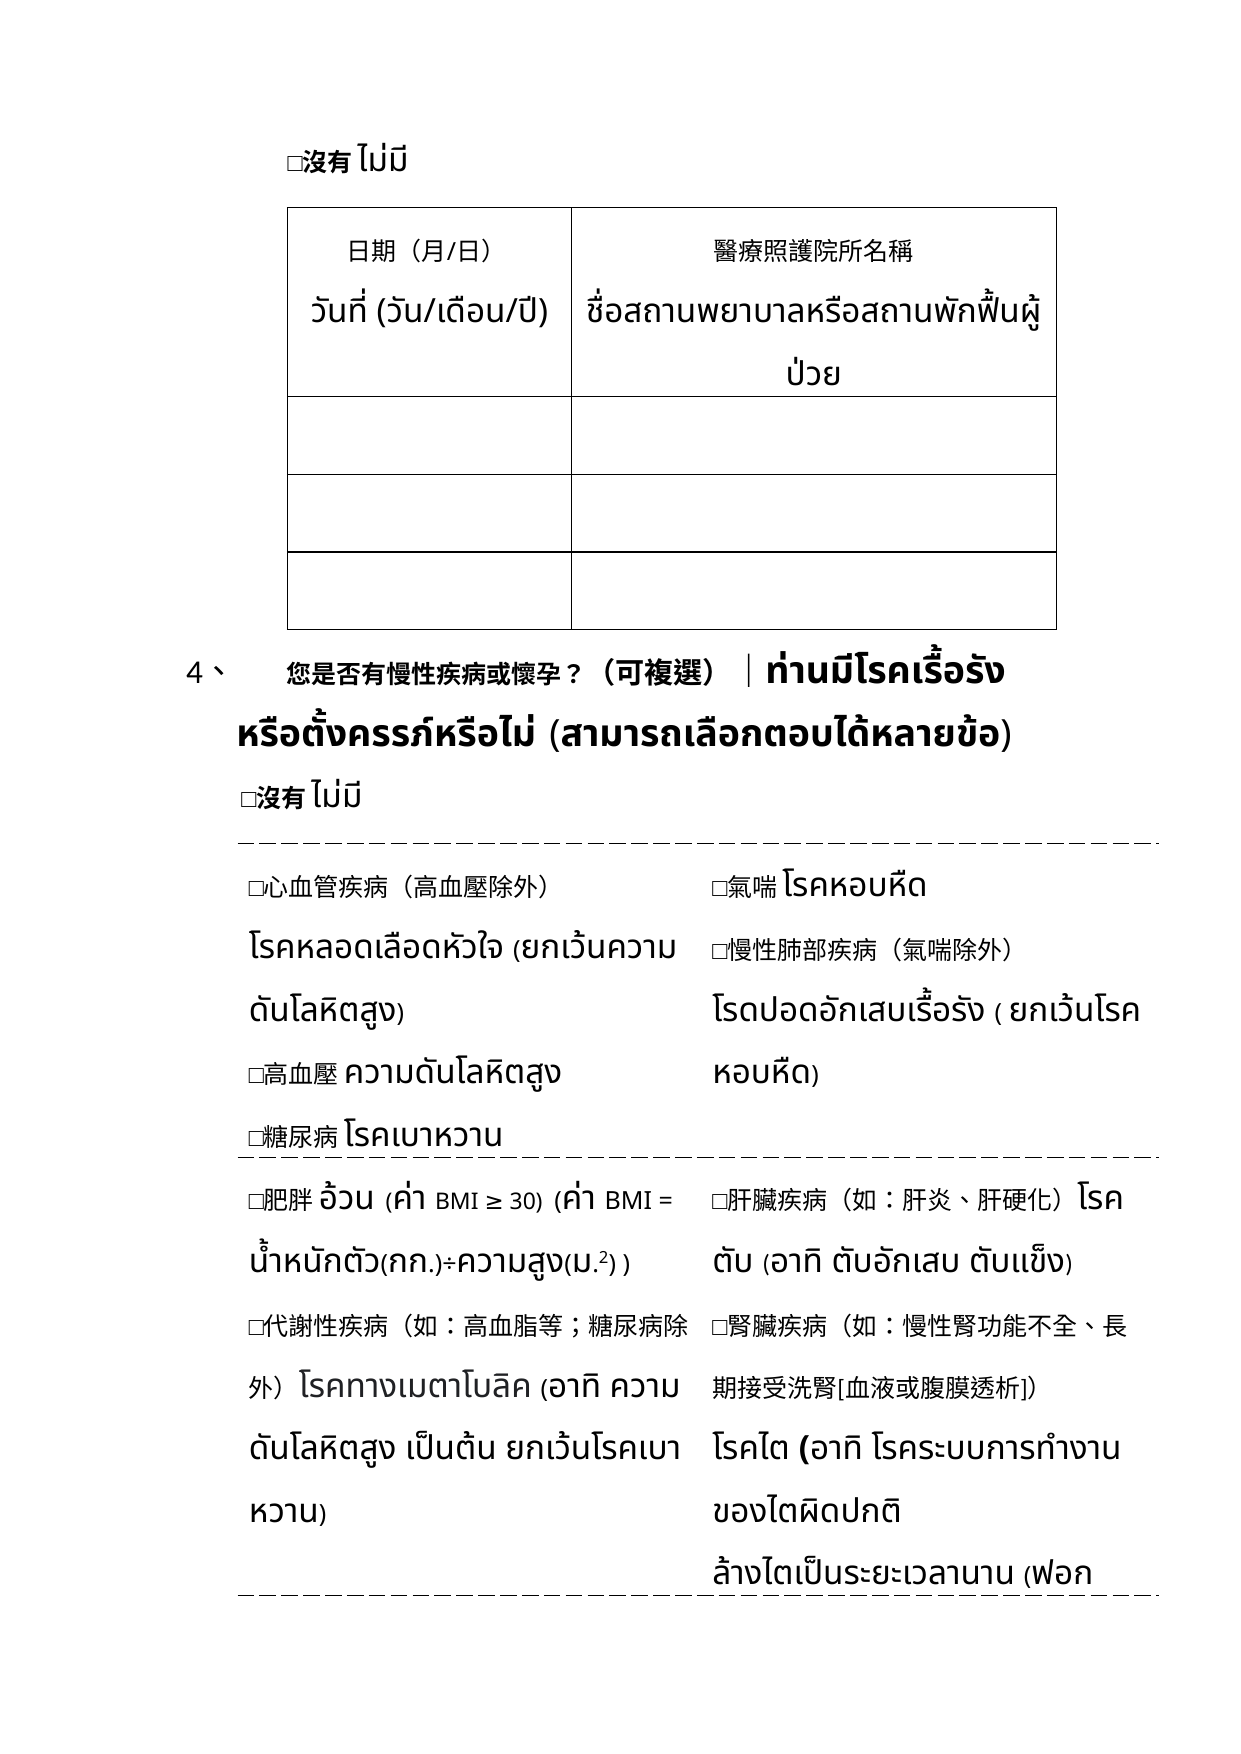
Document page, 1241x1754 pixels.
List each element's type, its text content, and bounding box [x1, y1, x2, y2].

list 您是否有慢性疾病或懷孕？（可複選）｜ท่านมีโรคเรื้อรังหรือตั้งครรภ์หรือไม่ (สามารถเลือกตอบได้หลายข้อ) [186, 630, 1053, 755]
table_header 日期（月/日） วันที่ (วัน/เดือน/ปี) [288, 208, 571, 396]
text □沒有ไม่มี [287, 119, 1053, 182]
text □沒有ไม่มี [236, 755, 1053, 818]
table_cell [572, 475, 1056, 551]
table_cell [288, 475, 571, 551]
table_cell [572, 397, 1056, 474]
table_header □心血管疾病（高血壓除外） โรคหลอดเลือดหัวใจ (ยกเว้นความดันโลหิตสูง) □高血壓ความดันโลหิตสูง □糖尿病โรคเบาหวาน [238, 843, 701, 1157]
table_header □氣喘โรคหอบหืด □慢性肺部疾病（氣喘除外） โรดปอดอักเสบเรื้อรัง ( ยกเว้นโรคหอบหืด) [701, 843, 1158, 1157]
table_cell □肥胖อ้วน (ค่า BMI ≥ 30) (ค่า BMI = น้ำหนักตัว(กก.)÷ความสูง(ม.2) ) □代謝性疾病（如：高血脂等；糖尿病除外）โรคทางเมตาโบลิค (อาทิ ความดันโลหิตสูง เป็นต้น ยกเว้นโรคเบาหวาน) [238, 1157, 701, 1595]
table_cell [572, 553, 1056, 629]
table_cell [288, 553, 571, 629]
table_cell [288, 397, 571, 474]
table_header 醫療照護院所名稱 ชื่อสถานพยาบาลหรือสถานพักฟื้นผู้ป่วย [572, 208, 1056, 396]
table_cell □肝臟疾病（如：肝炎、肝硬化）โรคตับ (อาทิ ตับอักเสบ ตับแข็ง) □腎臟疾病（如：慢性腎功能不全、長期接受洗腎[血液或腹膜透析]） โรคไต (อาทิ โรคระบบการทำงานของไตผิดปกติ ล้างไตเป็นระยะเวลานาน (ฟอก [701, 1157, 1158, 1595]
